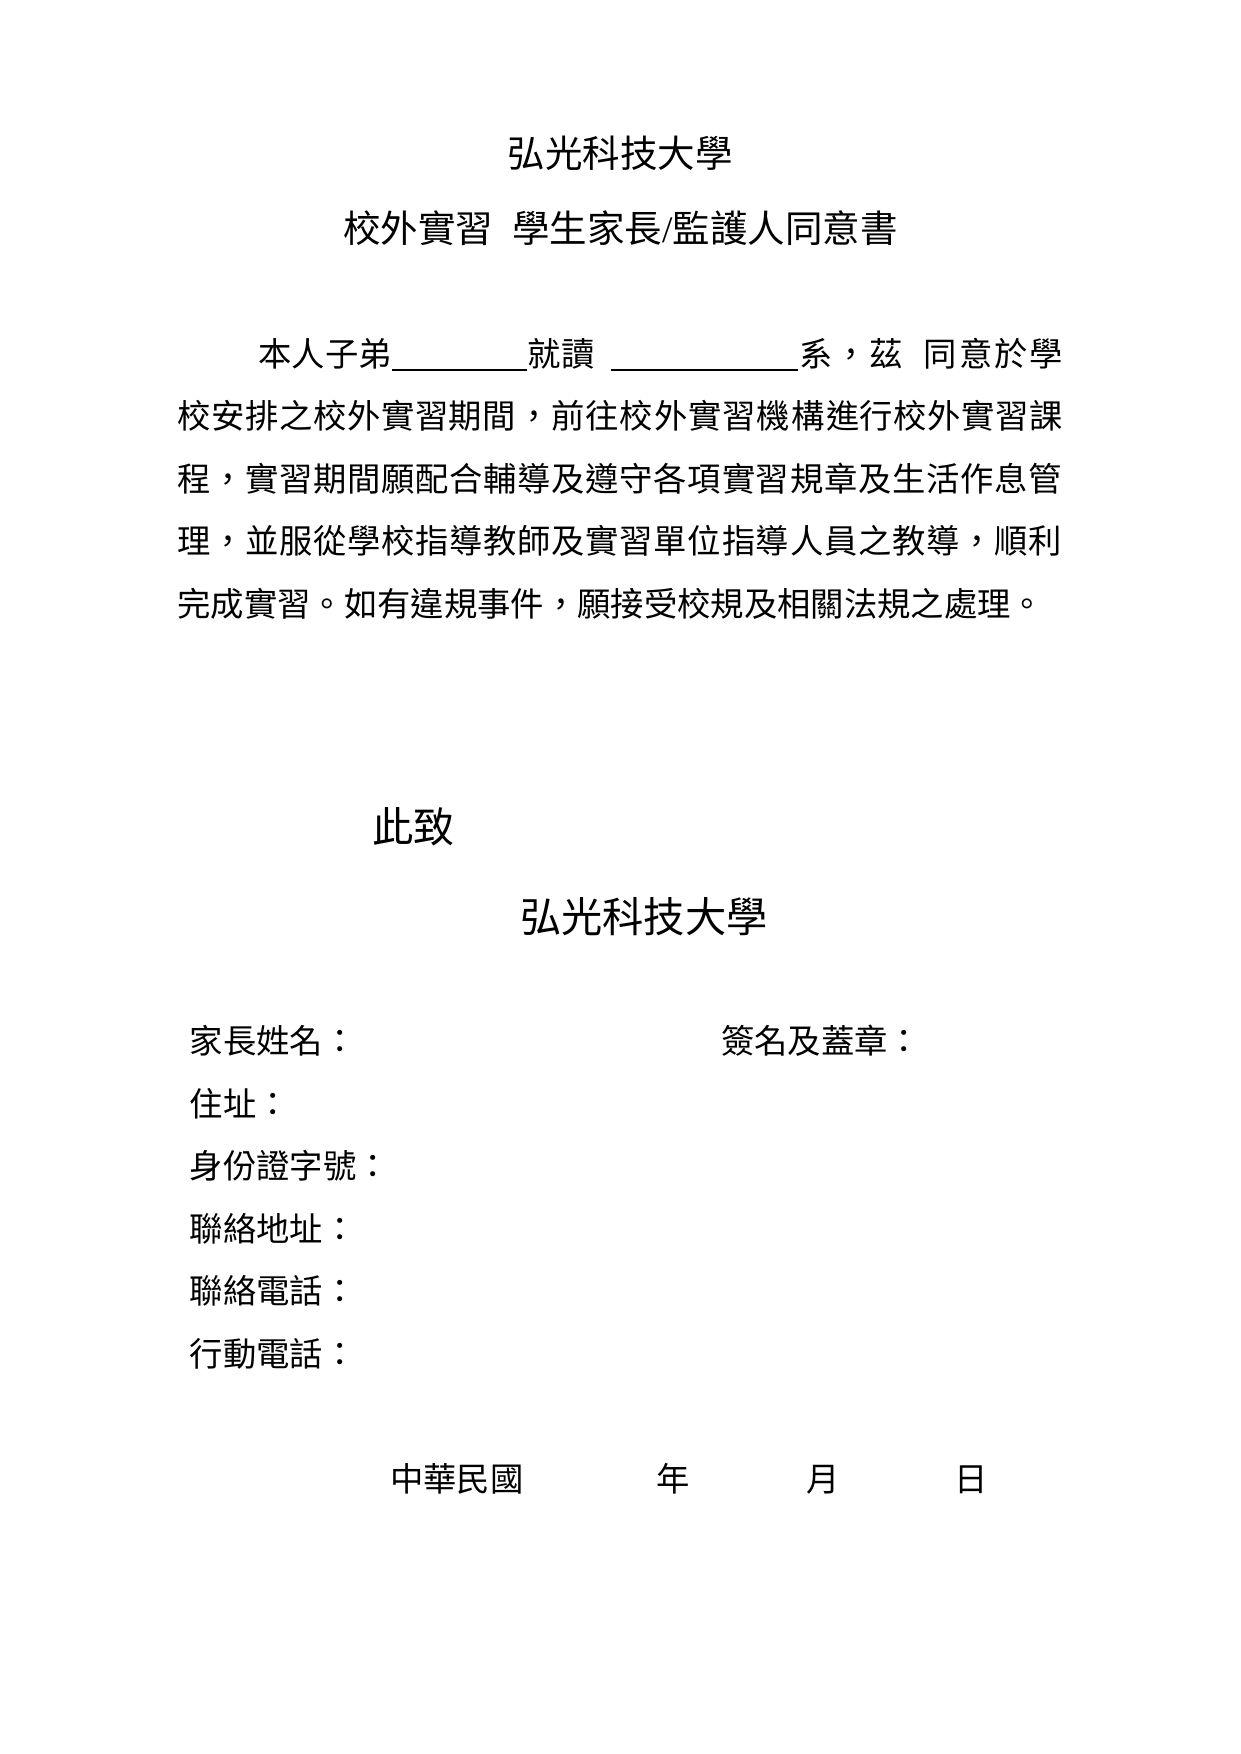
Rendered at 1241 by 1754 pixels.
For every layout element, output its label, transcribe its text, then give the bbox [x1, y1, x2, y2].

text 弘光科技大學 [177, 872, 1065, 935]
text 身份證字號： [189, 1122, 1067, 1185]
text 聯絡電話： [189, 1247, 1067, 1310]
text 弘光科技大學 [177, 110, 1063, 172]
text 此致 [177, 747, 1063, 872]
text 本人子弟 就讀 系，茲 同意於學校安排之校外實習期間，前往校外實習機構進行校外實習課程，實習期間願配合輔導及遵守各項實習規章及生活作息管理，並服從學校指導教師及實習單位指導人員之教導，順利完成實習。如有違規事件，願接受校規及相關法規之處理。 [177, 310, 1063, 622]
text 家長姓名： 簽名及蓋章： [189, 997, 1067, 1060]
text 住址： [189, 1060, 1067, 1122]
text 行動電話： [189, 1310, 1067, 1372]
text 校外實習 學生家長/監護人同意書 [177, 185, 1063, 247]
text 中華民國 年 月 日 [390, 1435, 1065, 1497]
text 聯絡地址： [189, 1185, 1067, 1247]
